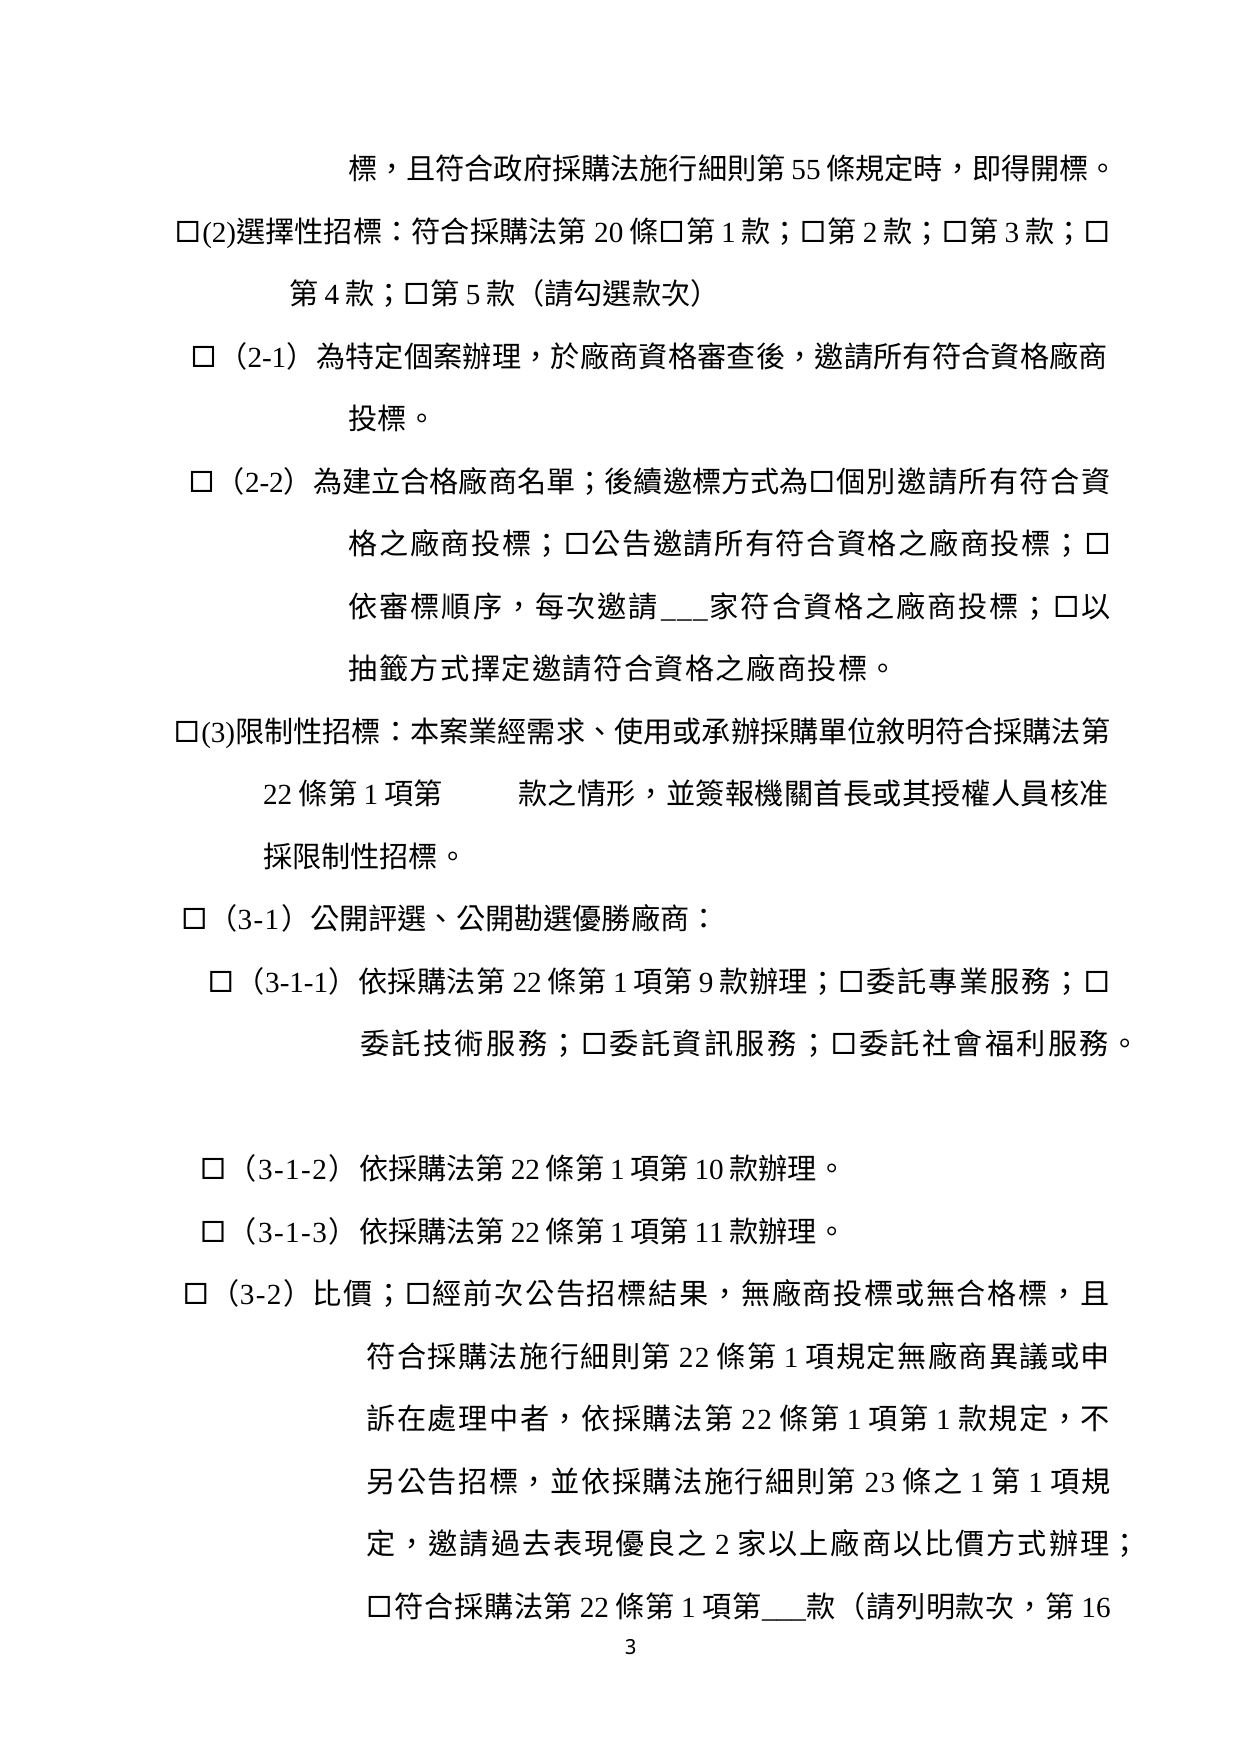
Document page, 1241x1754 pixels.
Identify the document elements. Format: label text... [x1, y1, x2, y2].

text （2-2）為建立合格廠商名單；後續邀標方式為個別邀請所有符合資格之廠商投標；公告邀請所有符合資格之廠商投標；依審標順序，每次邀請___家符合資格之廠商投標；以抽籤方式擇定邀請符合資格之廠商投標。 [130, 438, 1110, 688]
text （3-1-1）依採購法第22條第1項第9款辦理；委託專業服務；委託技術服務；委託資訊服務；委託社會福利服務。 [130, 938, 1110, 1125]
text （3-1）公開評選、公開勘選優勝廠商： [130, 875, 1110, 938]
text (2)選擇性招標：符合採購法第20條第1款；第2款；第3款；第4款；第5款（請勾選款次） [130, 188, 1110, 313]
text (3)限制性招標：本案業經需求、使用或承辦採購單位敘明符合採購法第22條第1項第 款之情形，並簽報機關首長或其授權人員核准採限制性招標。 [130, 688, 1110, 875]
text （1-1）本案為複數決標並採分項決標，廠商各項投標文件無需分項裝封，無需於大外標封標示投標項次，有3家以上廠商投標，且符合政府採購法施行細則第55條規定時，即得開標。 [247, 125, 1110, 188]
text （3-2）比價；經前次公告招標結果，無廠商投標或無合格標，且符合採購法施行細則第22條第1項規定無廠商異議或申訴在處理中者，依採購法第22條第1項第1款規定，不另公告招標，並依採購法施行細則第23條之1第1項規定，邀請過去表現優良之2家以上廠商以比價方式辦理；符合採購法第22條第1項第___款（請列明款次，第16款之情形須併填主管機關核准文號）；符合採購法第104條第1項但書第___款（請列明款次及相關機關核准文號）；符合採購法第105條第1項第___款(請列明款次及相關機關核准文號)；符合中央機關未達公告金額採購招標辦法第___條第___項第___款規定；符合地方政府依採購法第23條所定未達公告金額採購招標辦法第___條第___項第___款規定。 [130, 1250, 1110, 1625]
text （3-1-3）依採購法第22條第1項第11款辦理。 [130, 1188, 1110, 1250]
text （3-1-2）依採購法第22條第1項第10款辦理。 [130, 1125, 1110, 1188]
text （2-1）為特定個案辦理，於廠商資格審查後，邀請所有符合資格廠商投標。 [130, 313, 1110, 438]
